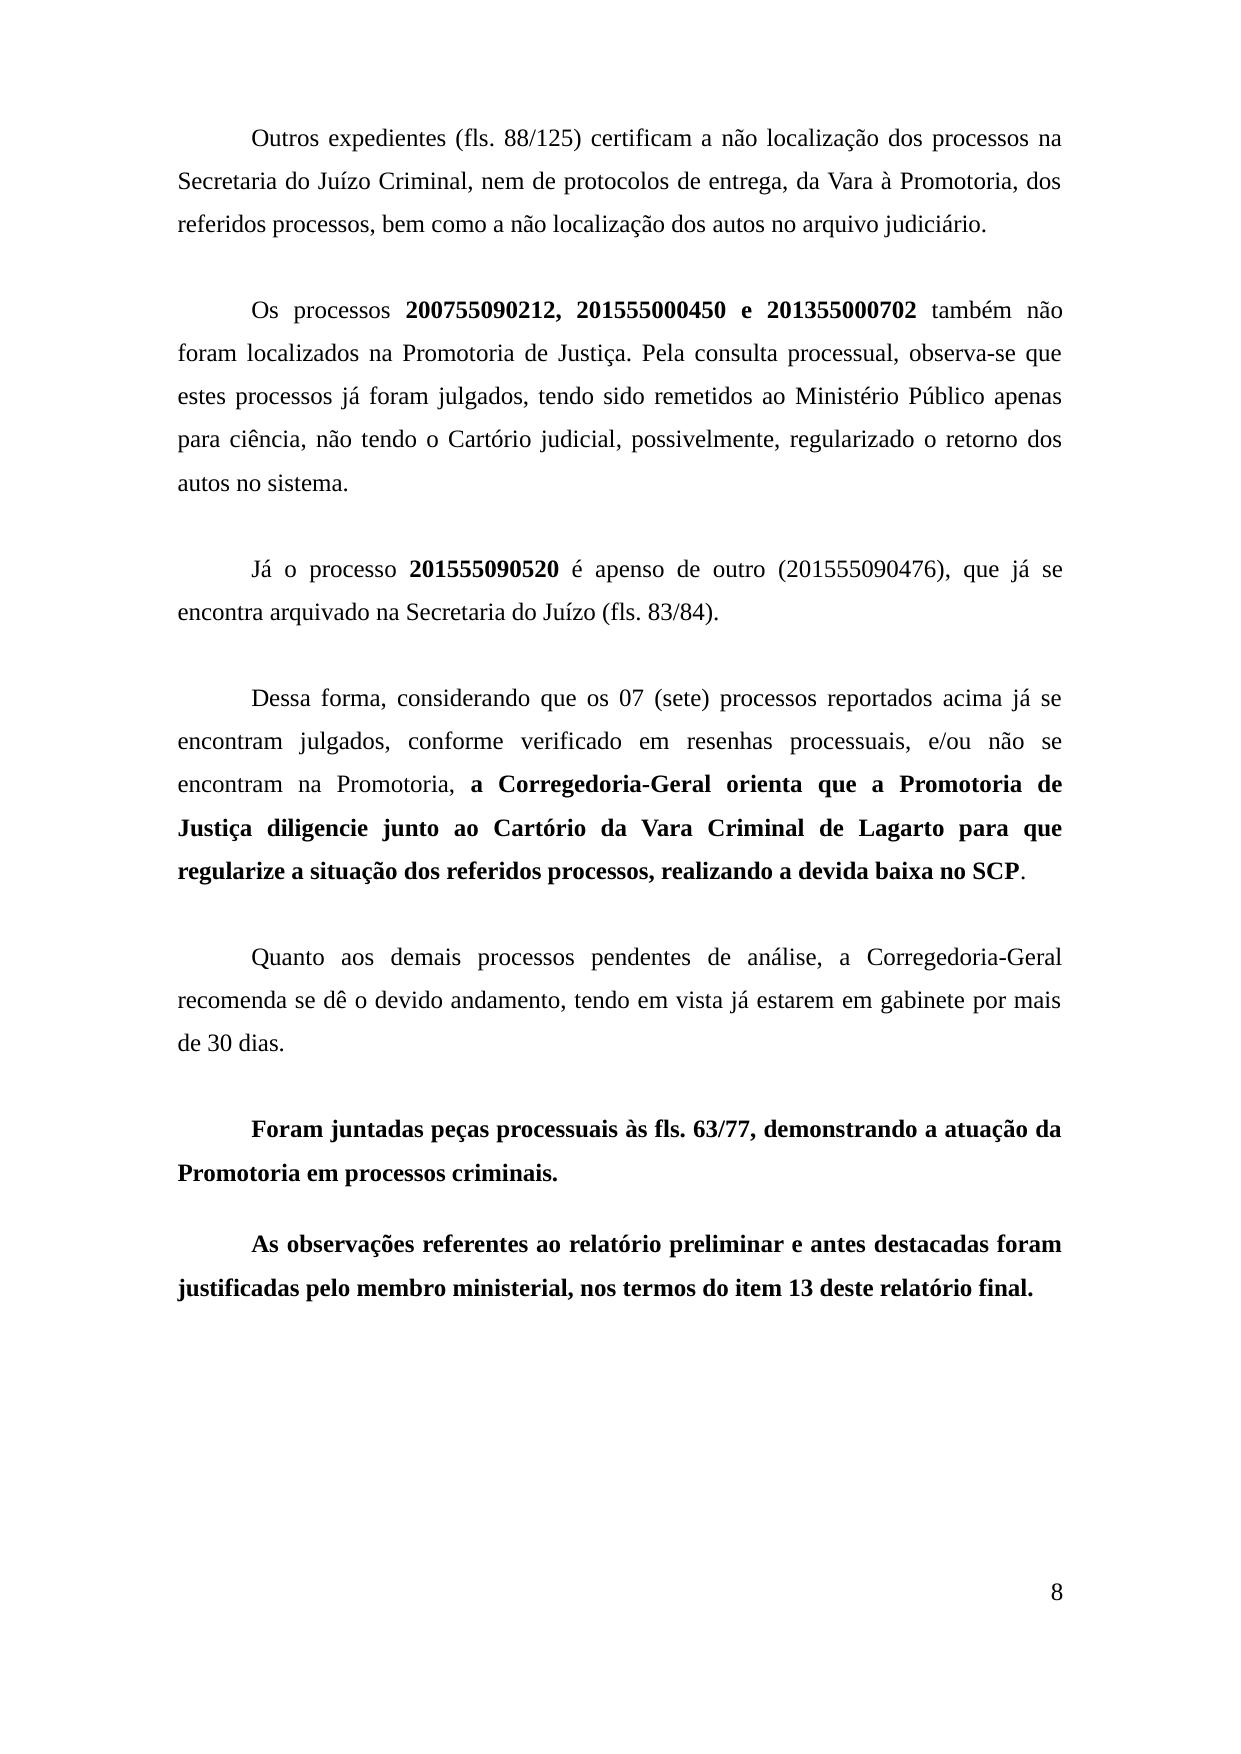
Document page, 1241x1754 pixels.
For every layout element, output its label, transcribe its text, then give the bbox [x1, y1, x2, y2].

text Foram juntadas peças processuais às fls. 63/77, demonstrando a atuação da Promotoria em processos criminais. [177, 1114, 1063, 1186]
text Outros expedientes (fls. 88/125) certificam a não localização dos processos na Secretaria do Juízo Criminal, nem de protocolos de entrega, da Vara à Promotoria, dos referidos processos, bem como a não localização dos autos no arquivo judiciário. [177, 123, 1063, 238]
text Já o processo 201555090520 é apenso de outro (201555090476), que já se encontra arquivado na Secretaria do Juízo (fls. 83/84). [177, 554, 1063, 626]
text As observações referentes ao relatório preliminar e antes destacadas foram justificadas pelo membro ministerial, nos termos do item 13 deste relatório final. [177, 1229, 1063, 1301]
text Quanto aos demais processos pendentes de análise, a Corregedoria-Geral recomenda se dê o devido andamento, tendo em vista já estarem em gabinete por mais de 30 dias. [177, 942, 1063, 1057]
text Os processos 200755090212, 201555000450 e 201355000702 também não foram localizados na Promotoria de Justiça. Pela consulta processual, observa-se que estes processos já foram julgados, tendo sido remetidos ao Ministério Público apenas para ciência, não tendo o Cartório judicial, possivelmente, regularizado o retorno dos autos no sistema. [177, 295, 1063, 496]
text Dessa forma, considerando que os 07 (sete) processos reportados acima já se encontram julgados, conforme verificado em resenhas processuais, e/ou não se encontram na Promotoria, a Corregedoria-Geral orienta que a Promotoria de Justiça diligencie junto ao Cartório da Vara Criminal de Lagarto para que regularize a situação dos referidos processos, realizando a devida baixa no SCP. [177, 683, 1063, 884]
